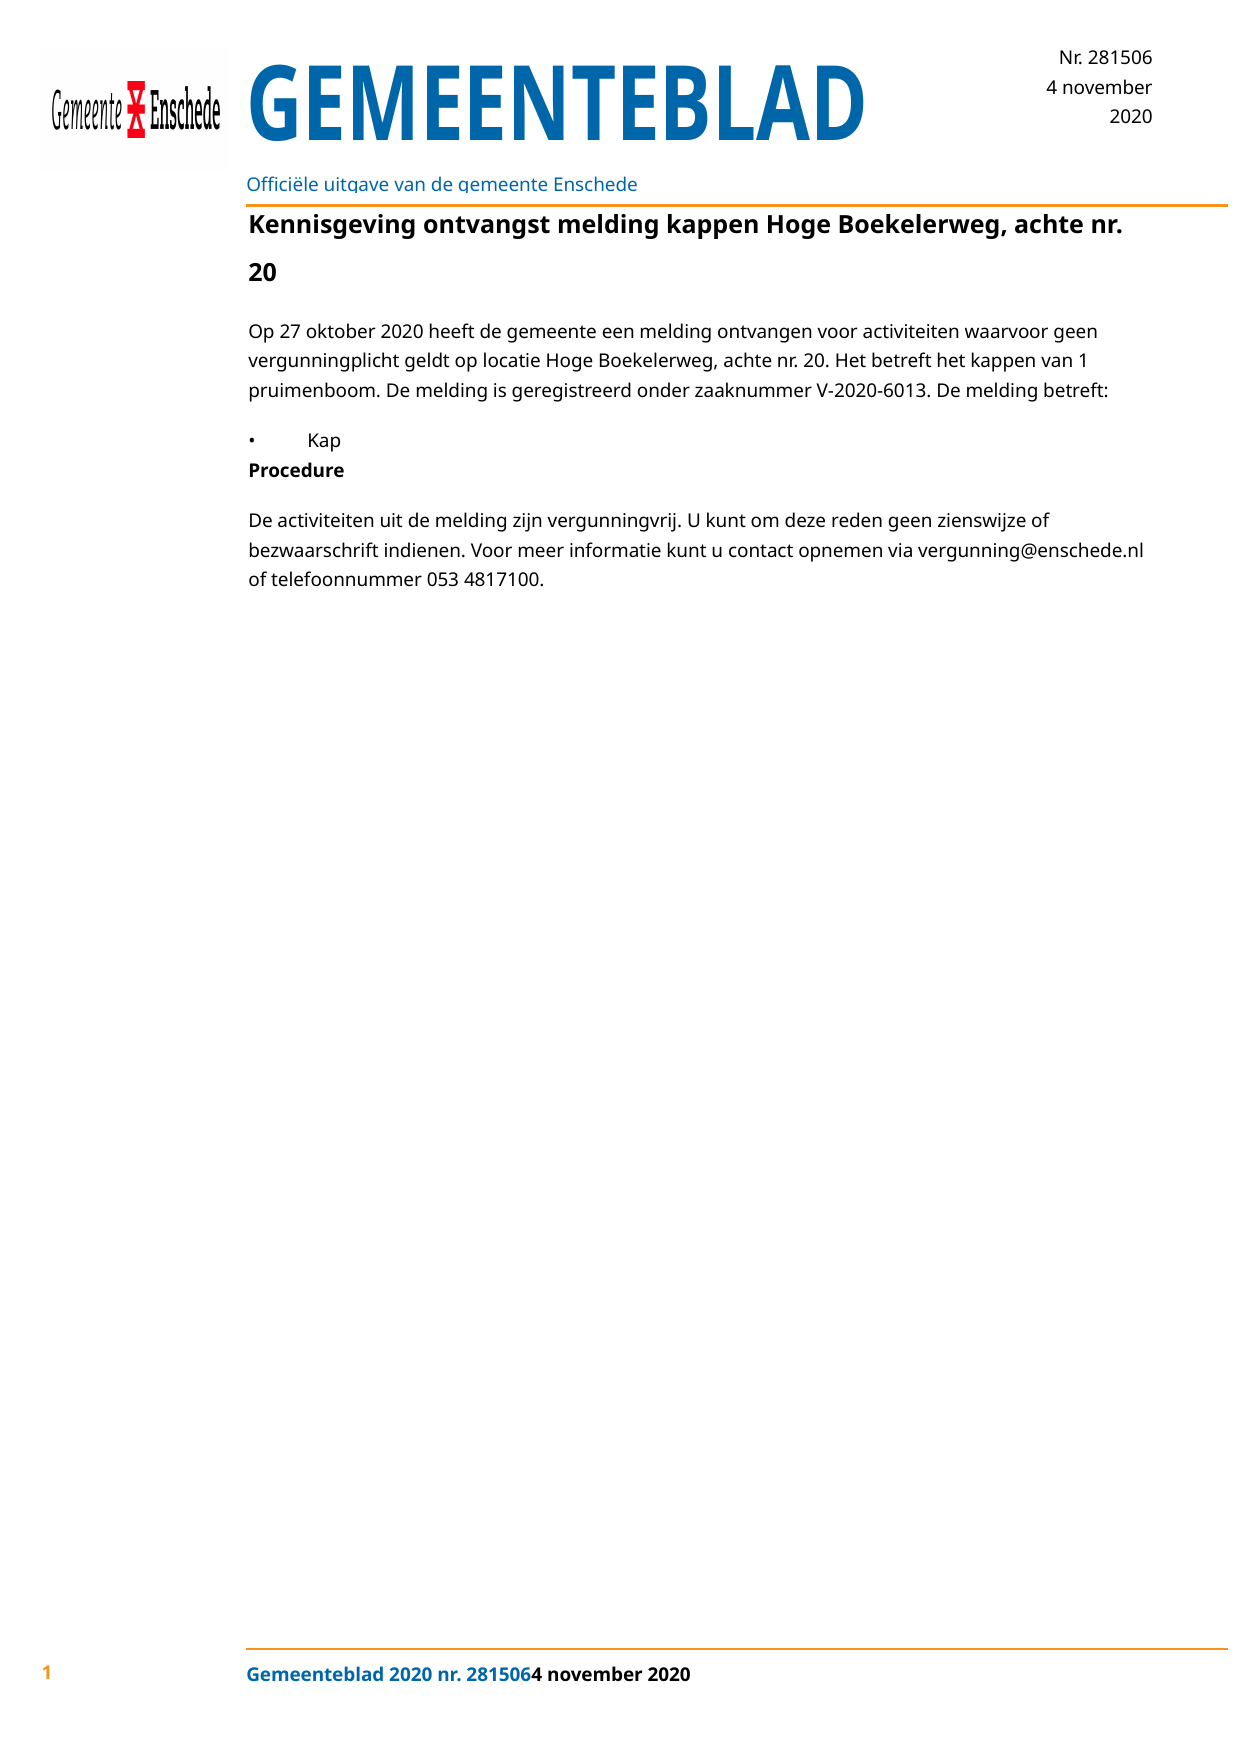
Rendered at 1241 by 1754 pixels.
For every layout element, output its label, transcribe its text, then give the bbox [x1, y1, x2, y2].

picture [41, 47, 231, 172]
text Kennisgeving ontvangst melding kappen Hoge Boekelerweg, achte nr. 20 [248, 207, 1152, 288]
text Op 27 oktober 2020 heeft de gemeente een melding ontvangen voor activiteiten waarvoor geen vergunningplicht geldt op locatie Hoge Boekelerweg, achte nr. 20. Het betreft het kappen van 1 pruimenboom. De melding is geregistreerd onder zaaknummer V-2020-6013. De melding betreft: [248, 318, 1152, 403]
text De activiteiten uit de melding zijn vergunningvrij. U kunt om deze reden geen zienswijze of bezwaarschrift indienen. Voor meer informatie kunt u contact opnemen via vergunning@enschede.nl of telefoonnummer 053 4817100. [248, 507, 1152, 592]
list Kap [248, 427, 1152, 453]
text Procedure [248, 457, 1152, 483]
